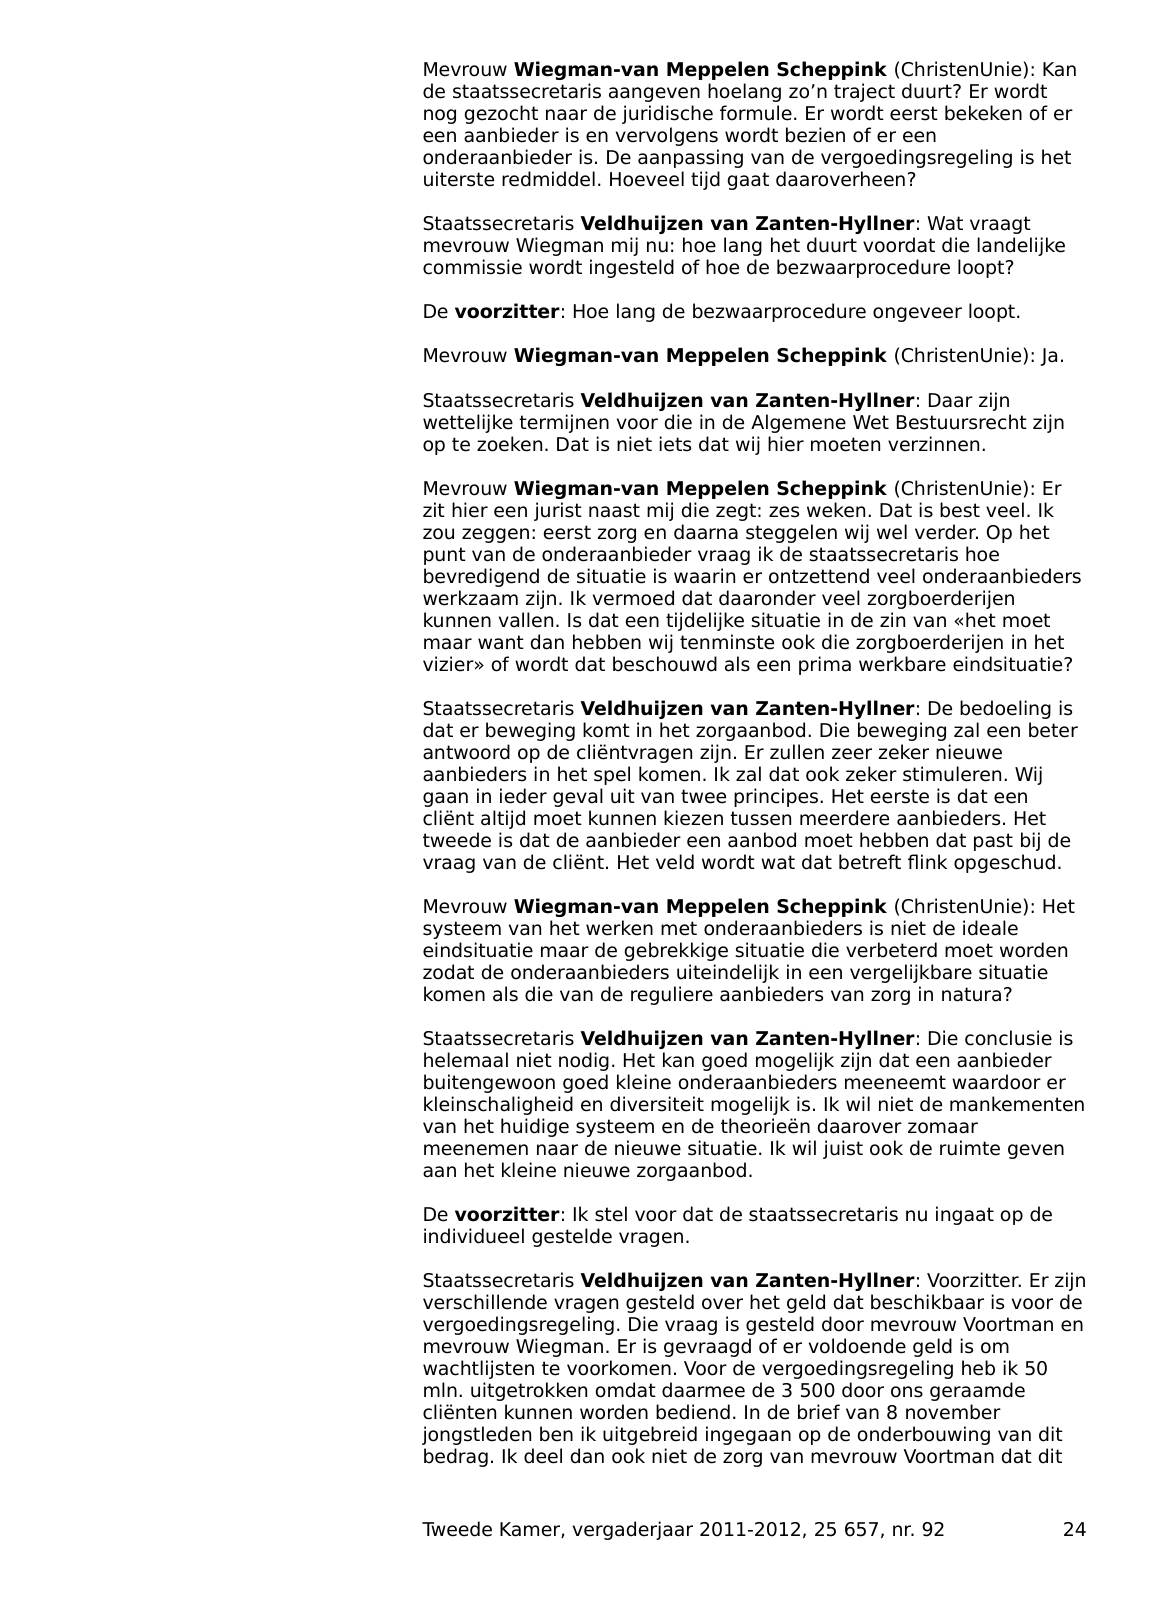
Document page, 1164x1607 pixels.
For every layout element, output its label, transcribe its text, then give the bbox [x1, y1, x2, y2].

text Staatssecretaris Veldhuijzen van Zanten-Hyllner: Voorzitter. Er zijn verschillende vragen gesteld over het geld dat beschikbaar is voor de vergoedingsregeling. Die vraag is gesteld door mevrouw Voortman en mevrouw Wiegman. Er is gevraagd of er voldoende geld is om wachtlijsten te voorkomen. Voor de vergoedingsregeling heb ik 50 mln. uitgetrokken omdat daarmee de 3 500 door ons geraamde cliënten kunnen worden bediend. In de brief van 8 november jongstleden ben ik uitgebreid ingegaan op de onderbouwing van dit bedrag. Ik deel dan ook niet de zorg van mevrouw Voortman dat dit [422, 1270, 1087, 1468]
text De voorzitter: Ik stel voor dat de staatssecretaris nu ingaat op de individueel gestelde vragen. [422, 1204, 1087, 1248]
text Mevrouw Wiegman-van Meppelen Scheppink (ChristenUnie): Er zit hier een jurist naast mij die zegt: zes weken. Dat is best veel. Ik zou zeggen: eerst zorg en daarna steggelen wij wel verder. Op het punt van de onderaanbieder vraag ik de staatssecretaris hoe bevredigend de situatie is waarin er ontzettend veel onderaanbieders werkzaam zijn. Ik vermoed dat daaronder veel zorgboerderijen kunnen vallen. Is dat een tijdelijke situatie in de zin van «het moet maar want dan hebben wij tenminste ook die zorgboerderijen in het vizier» of wordt dat beschouwd als een prima werkbare eindsituatie? [422, 478, 1087, 676]
text Staatssecretaris Veldhuijzen van Zanten-Hyllner: Die conclusie is helemaal niet nodig. Het kan goed mogelijk zijn dat een aanbieder buitengewoon goed kleine onderaanbieders meeneemt waardoor er kleinschaligheid en diversiteit mogelijk is. Ik wil niet de mankementen van het huidige systeem en de theorieën daarover zomaar meenemen naar de nieuwe situatie. Ik wil juist ook de ruimte geven aan het kleine nieuwe zorgaanbod. [422, 1028, 1087, 1182]
text Staatssecretaris Veldhuijzen van Zanten-Hyllner: De bedoeling is dat er beweging komt in het zorgaanbod. Die beweging zal een beter antwoord op de cliëntvragen zijn. Er zullen zeer zeker nieuwe aanbieders in het spel komen. Ik zal dat ook zeker stimuleren. Wij gaan in ieder geval uit van twee principes. Het eerste is dat een cliënt altijd moet kunnen kiezen tussen meerdere aanbieders. Het tweede is dat de aanbieder een aanbod moet hebben dat past bij de vraag van de cliënt. Het veld wordt wat dat betreft flink opgeschud. [422, 698, 1087, 873]
text Mevrouw Wiegman-van Meppelen Scheppink (ChristenUnie): Kan de staatssecretaris aangeven hoelang zo’n traject duurt? Er wordt nog gezocht naar de juridische formule. Er wordt eerst bekeken of er een aanbieder is en vervolgens wordt bezien of er een onderaanbieder is. De aanpassing van de vergoedingsregeling is het uiterste redmiddel. Hoeveel tijd gaat daaroverheen? [422, 59, 1087, 191]
text De voorzitter: Hoe lang de bezwaarprocedure ongeveer loopt. [422, 301, 1087, 323]
text Mevrouw Wiegman-van Meppelen Scheppink (ChristenUnie): Het systeem van het werken met onderaanbieders is niet de ideale eindsituatie maar de gebrekkige situatie die verbeterd moet worden zodat de onderaanbieders uiteindelijk in een vergelijkbare situatie komen als die van de reguliere aanbieders van zorg in natura? [422, 896, 1087, 1006]
text Mevrouw Wiegman-van Meppelen Scheppink (ChristenUnie): Ja. [422, 345, 1087, 367]
text Staatssecretaris Veldhuijzen van Zanten-Hyllner: Wat vraagt mevrouw Wiegman mij nu: hoe lang het duurt voordat die landelijke commissie wordt ingesteld of hoe de bezwaarprocedure loopt? [422, 213, 1087, 279]
text Staatssecretaris Veldhuijzen van Zanten-Hyllner: Daar zijn wettelijke termijnen voor die in de Algemene Wet Bestuursrecht zijn op te zoeken. Dat is niet iets dat wij hier moeten verzinnen. [422, 389, 1087, 456]
